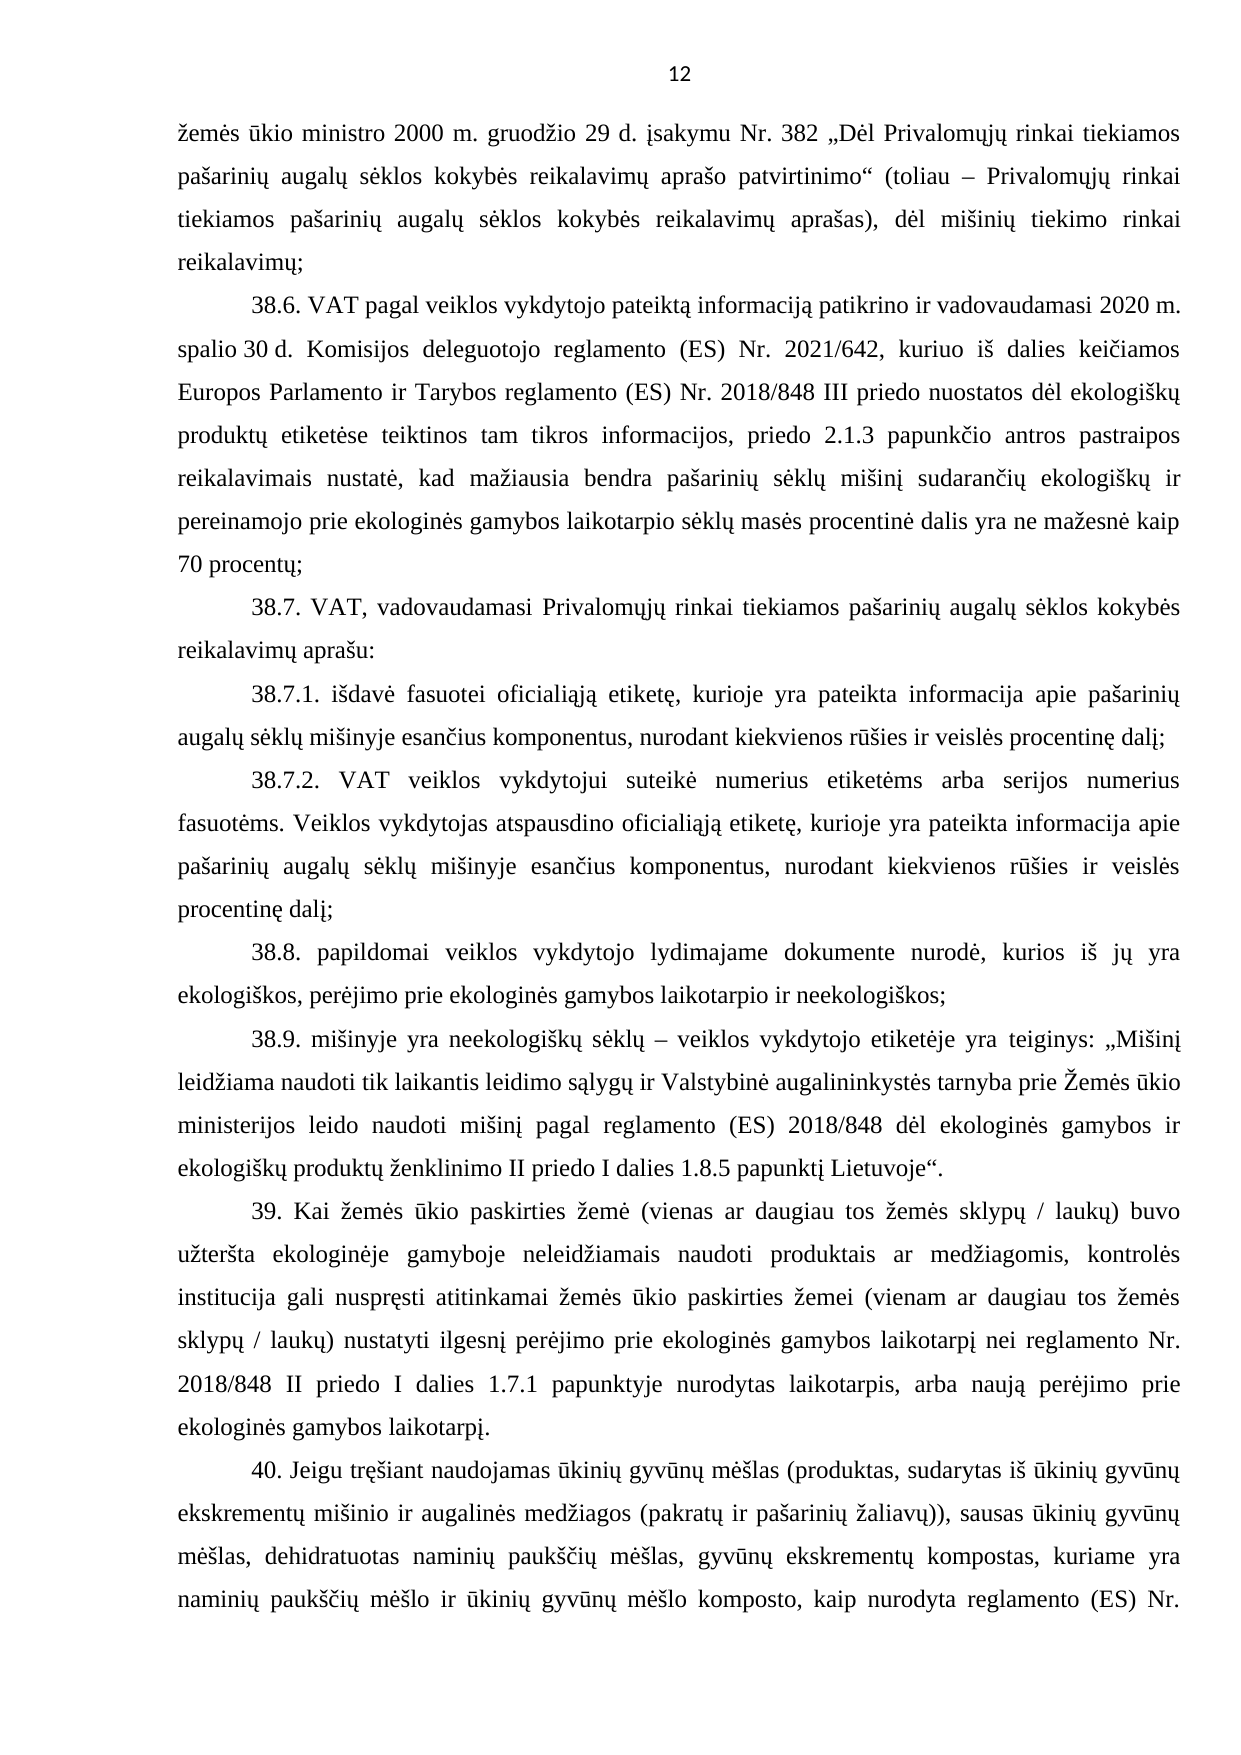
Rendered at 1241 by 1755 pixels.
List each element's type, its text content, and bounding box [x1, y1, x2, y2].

text 38.7.1. išdavė fasuotei oficialiąją etiketę, kurioje yra pateikta informacija apie pašarinių augalų sėklų mišinyje esančius komponentus, nurodant kiekvienos rūšies ir veislės procentinę dalį; [177, 679, 1181, 751]
text 38.9. mišinyje yra neekologiškų sėklų – veiklos vykdytojo etiketėje yra teiginys: „Mišinį leidžiama naudoti tik laikantis leidimo sąlygų ir Valstybinė augalininkystės tarnyba prie Žemės ūkio ministerijos leido naudoti mišinį pagal reglamento (ES) 2018/848 dėl ekologinės gamybos ir ekologiškų produktų ženklinimo II priedo I dalies 1.8.5 papunktį Lietuvoje“. [177, 1024, 1181, 1182]
text 40. Jeigu tręšiant naudojamas ūkinių gyvūnų mėšlas (produktas, sudarytas iš ūkinių gyvūnų ekskrementų mišinio ir augalinės medžiagos (pakratų ir pašarinių žaliavų)), sausas ūkinių gyvūnų mėšlas, dehidratuotas naminių paukščių mėšlas, gyvūnų ekskrementų kompostas, kuriame yra naminių paukščių mėšlo ir ūkinių gyvūnų mėšlo komposto, kaip nurodyta reglamento (ES) Nr. [177, 1455, 1181, 1613]
text 39. Kai žemės ūkio paskirties žemė (vienas ar daugiau tos žemės sklypų / laukų) buvo užteršta ekologinėje gamyboje neleidžiamais naudoti produktais ar medžiagomis, kontrolės institucija gali nuspręsti atitinkamai žemės ūkio paskirties žemei (vienam ar daugiau tos žemės sklypų / laukų) nustatyti ilgesnį perėjimo prie ekologinės gamybos laikotarpį nei reglamento Nr. 2018/848 II priedo I dalies 1.7.1 papunktyje nurodytas laikotarpis, arba naują perėjimo prie ekologinės gamybos laikotarpį. [177, 1196, 1181, 1441]
text 38.8. papildomai veiklos vykdytojo lydimajame dokumente nurodė, kurios iš jų yra ekologiškos, perėjimo prie ekologinės gamybos laikotarpio ir neekologiškos; [177, 937, 1181, 1009]
text 38.6. VAT pagal veiklos vykdytojo pateiktą informaciją patikrino ir vadovaudamasi 2020 m. spalio 30 d. Komisijos deleguotojo reglamento (ES) Nr. 2021/642, kuriuo iš dalies keičiamos Europos Parlamento ir Tarybos reglamento (ES) Nr. 2018/848 III priedo nuostatos dėl ekologiškų produktų etiketėse teiktinos tam tikros informacijos, priedo 2.1.3 papunkčio antros pastraipos reikalavimais nustatė, kad mažiausia bendra pašarinių sėklų mišinį sudarančių ekologiškų ir pereinamojo prie ekologinės gamybos laikotarpio sėklų masės procentinė dalis yra ne mažesnė kaip 70 procentų; [177, 291, 1181, 578]
text 38.7. VAT, vadovaudamasi Privalomųjų rinkai tiekiamos pašarinių augalų sėklos kokybės reikalavimų aprašu: [177, 592, 1181, 664]
text žemės ūkio ministro 2000 m. gruodžio 29 d. įsakymu Nr. 382 „Dėl Privalomųjų rinkai tiekiamos pašarinių augalų sėklos kokybės reikalavimų aprašo patvirtinimo“ (toliau – Privalomųjų rinkai tiekiamos pašarinių augalų sėklos kokybės reikalavimų aprašas), dėl mišinių tiekimo rinkai reikalavimų; [177, 118, 1181, 276]
text 38.7.2. VAT veiklos vykdytojui suteikė numerius etiketėms arba serijos numerius fasuotėms. Veiklos vykdytojas atspausdino oficialiąją etiketę, kurioje yra pateikta informacija apie pašarinių augalų sėklų mišinyje esančius komponentus, nurodant kiekvienos rūšies ir veislės procentinę dalį; [177, 765, 1181, 923]
